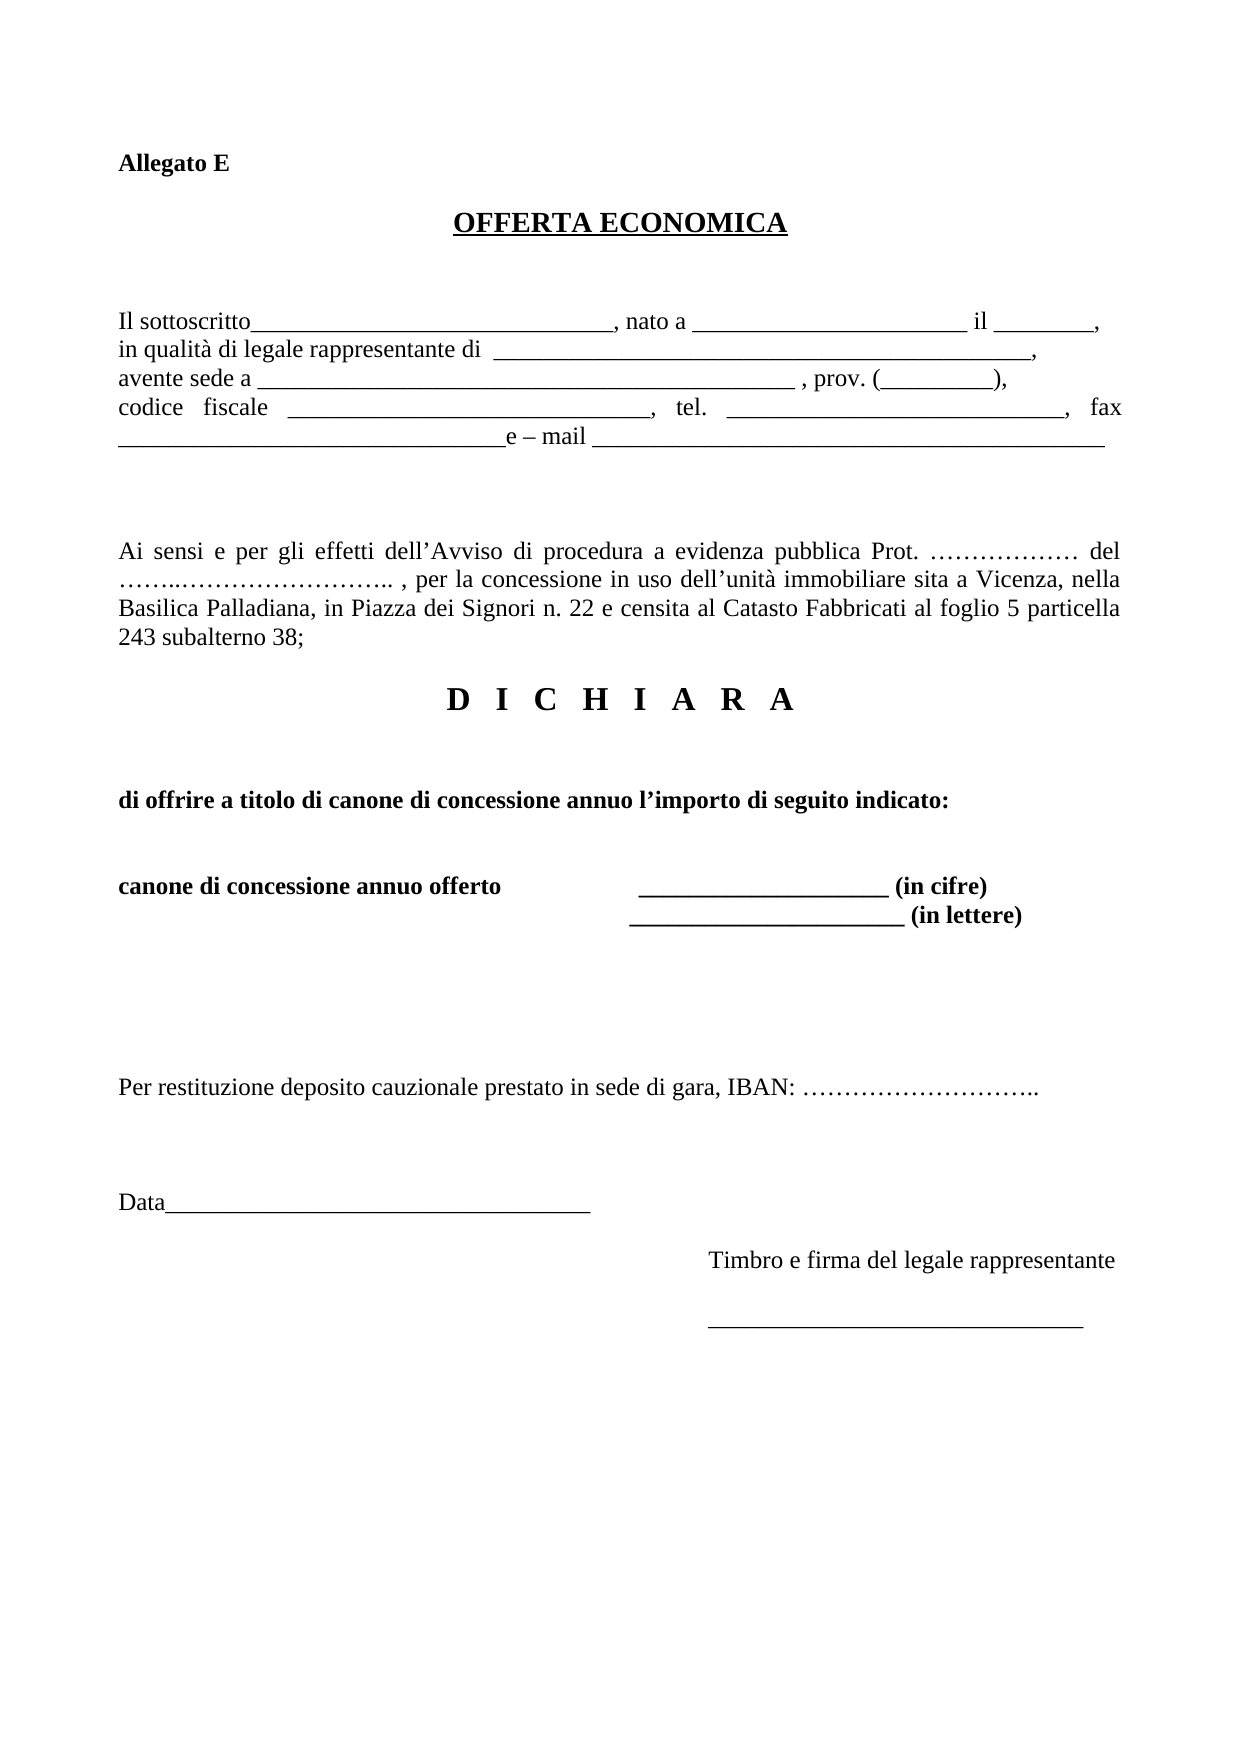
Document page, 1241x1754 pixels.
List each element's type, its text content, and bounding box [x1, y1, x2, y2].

text Data__________________________________ [118, 1187, 1122, 1216]
text in qualità di legale rappresentante di ___________________________________________, [118, 334, 1122, 363]
text Per restituzione deposito cauzionale prestato in sede di gara, IBAN: ……………………….. [118, 1072, 1122, 1101]
text Ai sensi e per gli effetti dell’Avviso di procedura a evidenza pubblica Prot. ……………… del ……..…………………….. , per la concessione in uso dell’unità immobiliare sita a Vicenza, nella Basilica Palladiana, in Piazza dei Signori n. 22 e censita al Catasto Fabbricati al foglio 5 particella 243 subalterno 38; [118, 536, 1122, 651]
text codice fiscale _____________________________, tel. ___________________________, fax _______________________________e – mail _________________________________________ [118, 392, 1122, 449]
text Allegato E [118, 148, 1122, 176]
text Il sottoscritto_____________________________, nato a ______________________ il ________, [118, 306, 1122, 334]
text ______________________ (in lettere) [118, 900, 1122, 929]
text avente sede a ___________________________________________ , prov. (_________), [118, 363, 1122, 392]
text OFFERTA ECONOMICA [118, 205, 1122, 239]
text D I C H I A R A [118, 679, 1122, 718]
text di offrire a titolo di canone di concessione annuo l’importo di seguito indicato: [118, 785, 1122, 814]
text ______________________________ [118, 1302, 1122, 1331]
text Timbro e firma del legale rappresentante [118, 1245, 1122, 1274]
text canone di concessione annuo offerto ____________________ (in cifre) [118, 871, 1122, 900]
